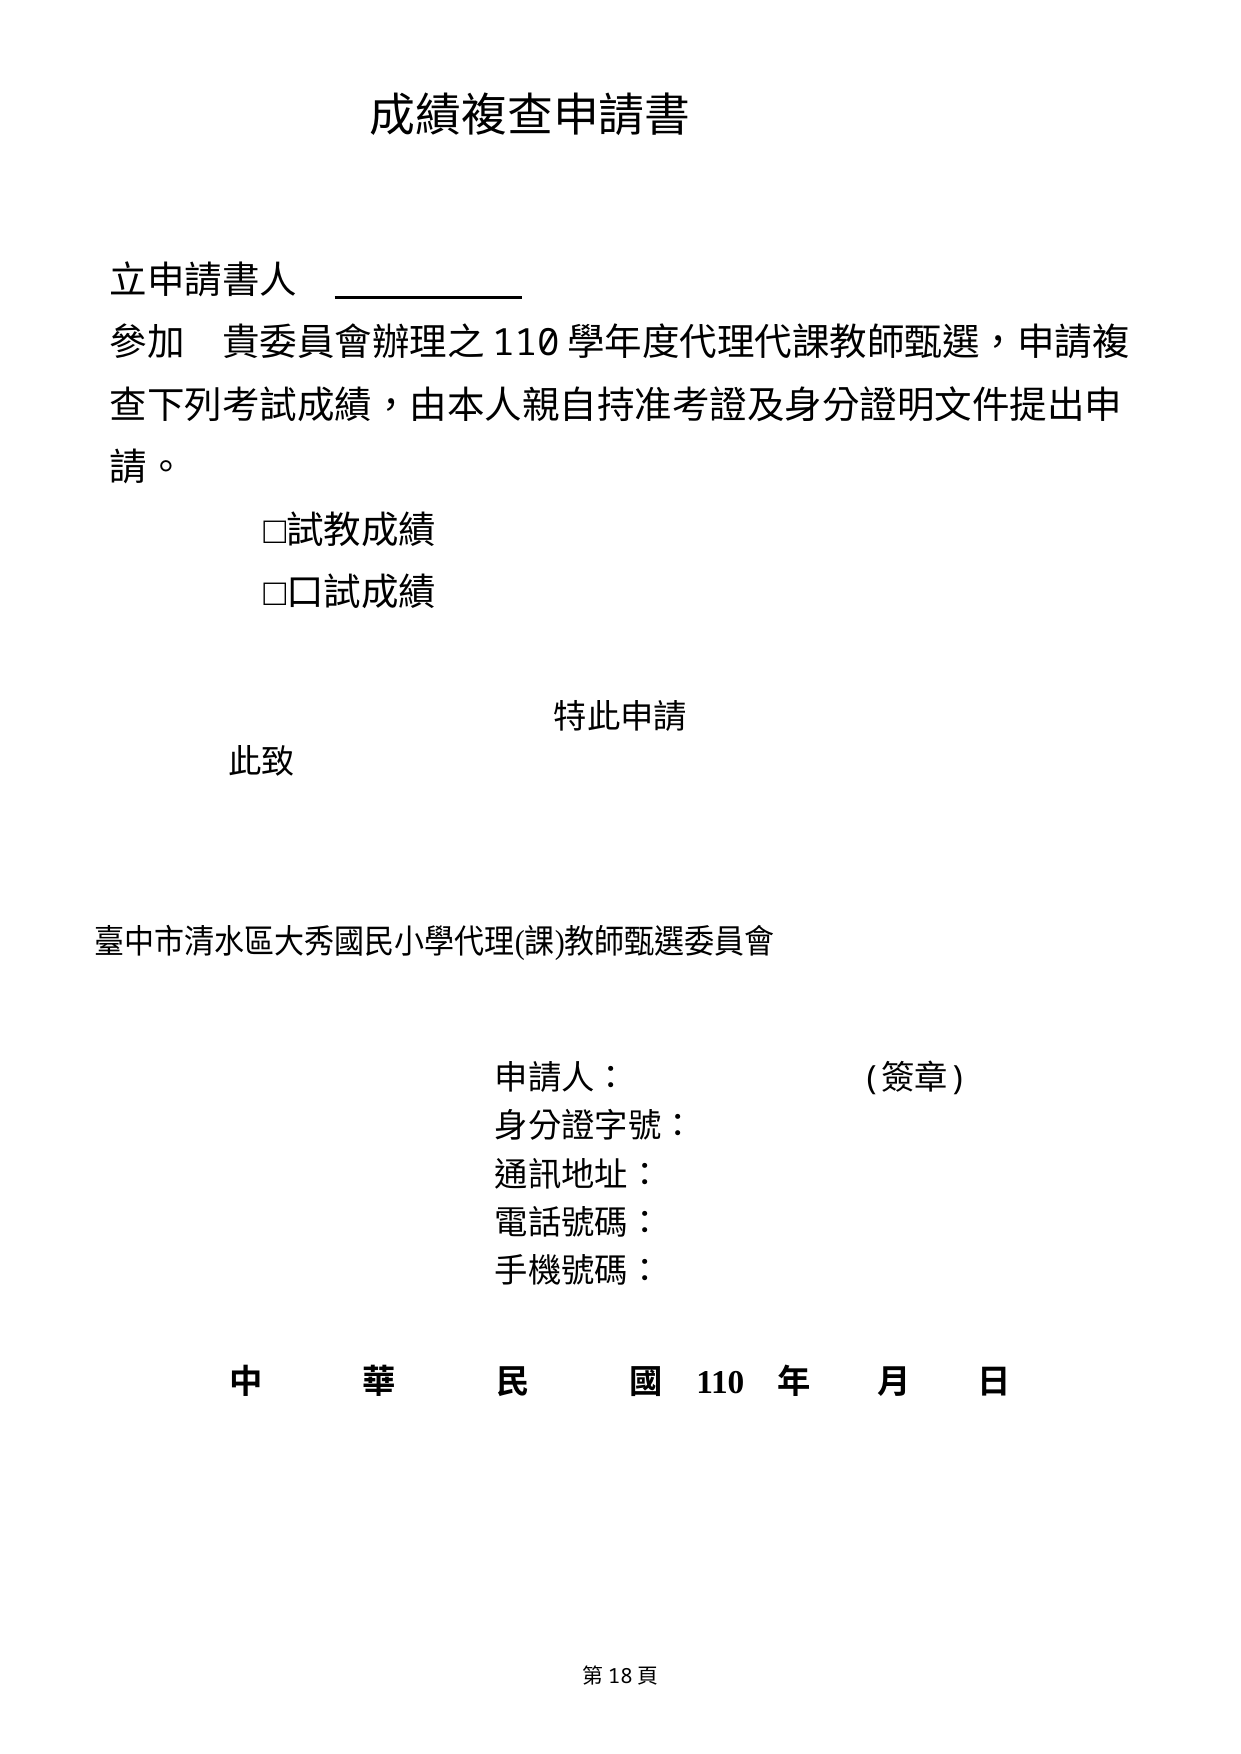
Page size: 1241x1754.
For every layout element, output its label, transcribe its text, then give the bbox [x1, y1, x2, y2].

text 手機號碼： [94, 1244, 1146, 1292]
text □試教成績 [94, 485, 1146, 548]
text 身分證字號： [94, 1099, 1146, 1147]
text 中 華 民 國 110 年 月 日 [94, 1337, 1146, 1400]
text 特此申請 [94, 673, 1146, 735]
text 成績複查申請書 [94, 78, 1146, 144]
text 通訊地址： [94, 1147, 1146, 1196]
text 立申請書人 [109, 235, 1146, 298]
text 申請人： (簽章) [94, 1051, 1146, 1099]
text □口試成績 [94, 548, 1146, 610]
text 電話號碼： [94, 1196, 1146, 1244]
text 臺中市清水區大秀國民小學代理(課)教師甄選委員會 [94, 897, 1146, 960]
text 參加 貴委員會辦理之110學年度代理代課教師甄選，申請複查下列考試成績，由本人親自持准考證及身分證明文件提出申請。 [109, 298, 1146, 485]
text 此致 [94, 735, 1146, 783]
